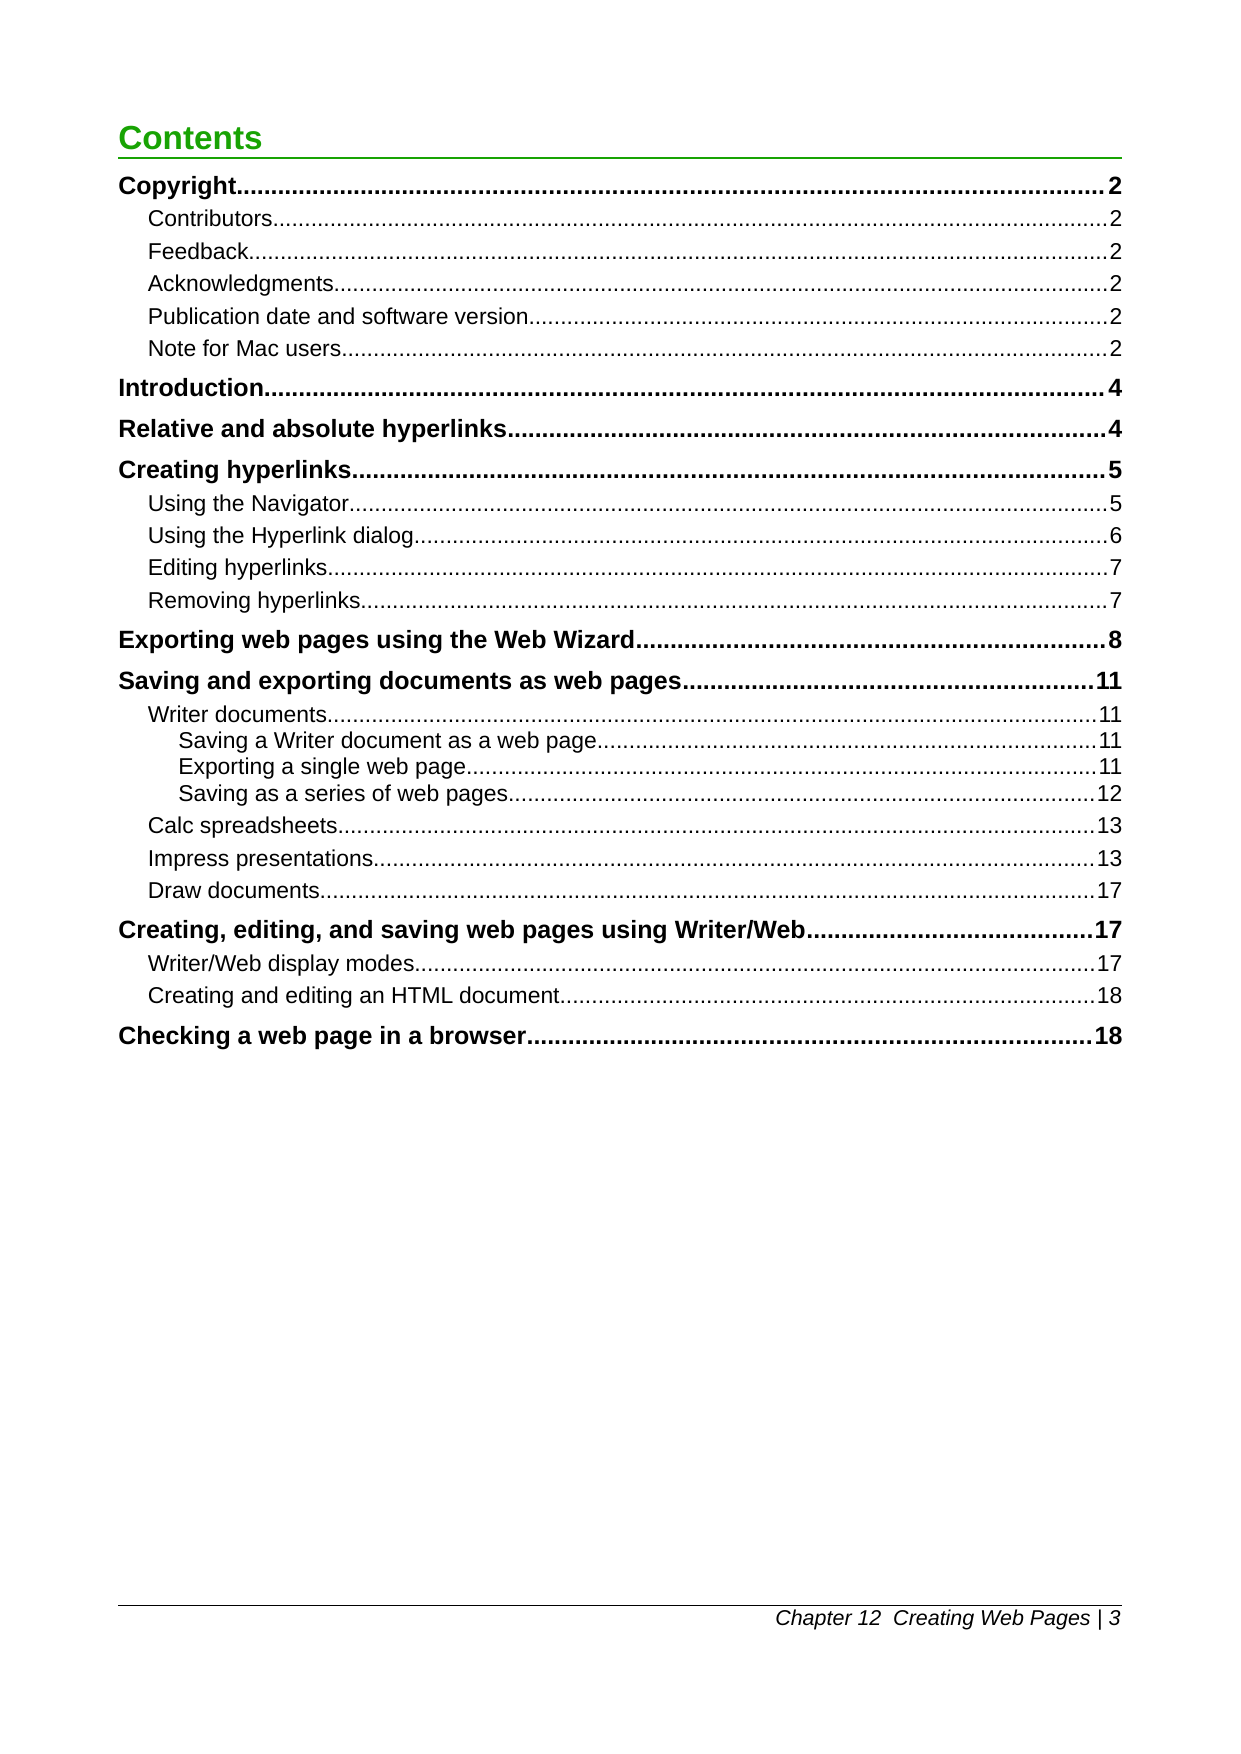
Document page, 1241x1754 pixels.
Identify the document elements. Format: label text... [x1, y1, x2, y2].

text Feedback 2 [148, 238, 1122, 264]
text Creating and editing an HTML document 18 [148, 982, 1122, 1009]
text Draw documents 17 [148, 877, 1122, 903]
text Impress presentations 13 [148, 844, 1122, 871]
text Writer/Web display modes 17 [148, 950, 1122, 976]
text Calc spreadsheets 13 [148, 812, 1122, 838]
text Introduction 4 [118, 373, 1122, 402]
text Using the Navigator 5 [148, 489, 1122, 516]
text Saving as a series of web pages 12 [178, 780, 1122, 806]
text Creating, editing, and saving web pages using Writer/Web 17 [118, 915, 1122, 944]
text Contributors 2 [148, 205, 1122, 232]
text Publication date and software version 2 [148, 303, 1122, 329]
text Relative and absolute hyperlinks 4 [118, 414, 1122, 443]
text Acknowledgments 2 [148, 270, 1122, 297]
text Saving and exporting documents as web pages 11 [118, 666, 1122, 694]
text Checking a web page in a browser 18 [118, 1021, 1122, 1049]
text Copyright 2 [118, 171, 1122, 199]
text Using the Hyperlink dialog 6 [148, 522, 1122, 548]
subtitle Contents [118, 118, 1122, 157]
text Editing hyperlinks 7 [148, 554, 1122, 581]
text Removing hyperlinks 7 [148, 587, 1122, 613]
text Writer documents 11 [148, 701, 1122, 727]
text Saving a Writer document as a web page 11 [178, 727, 1122, 753]
text Exporting a single web page 11 [178, 753, 1122, 780]
text Exporting web pages using the Web Wizard 8 [118, 625, 1122, 654]
text Note for Mac users 2 [148, 335, 1122, 361]
text Creating hyperlinks 5 [118, 455, 1122, 483]
